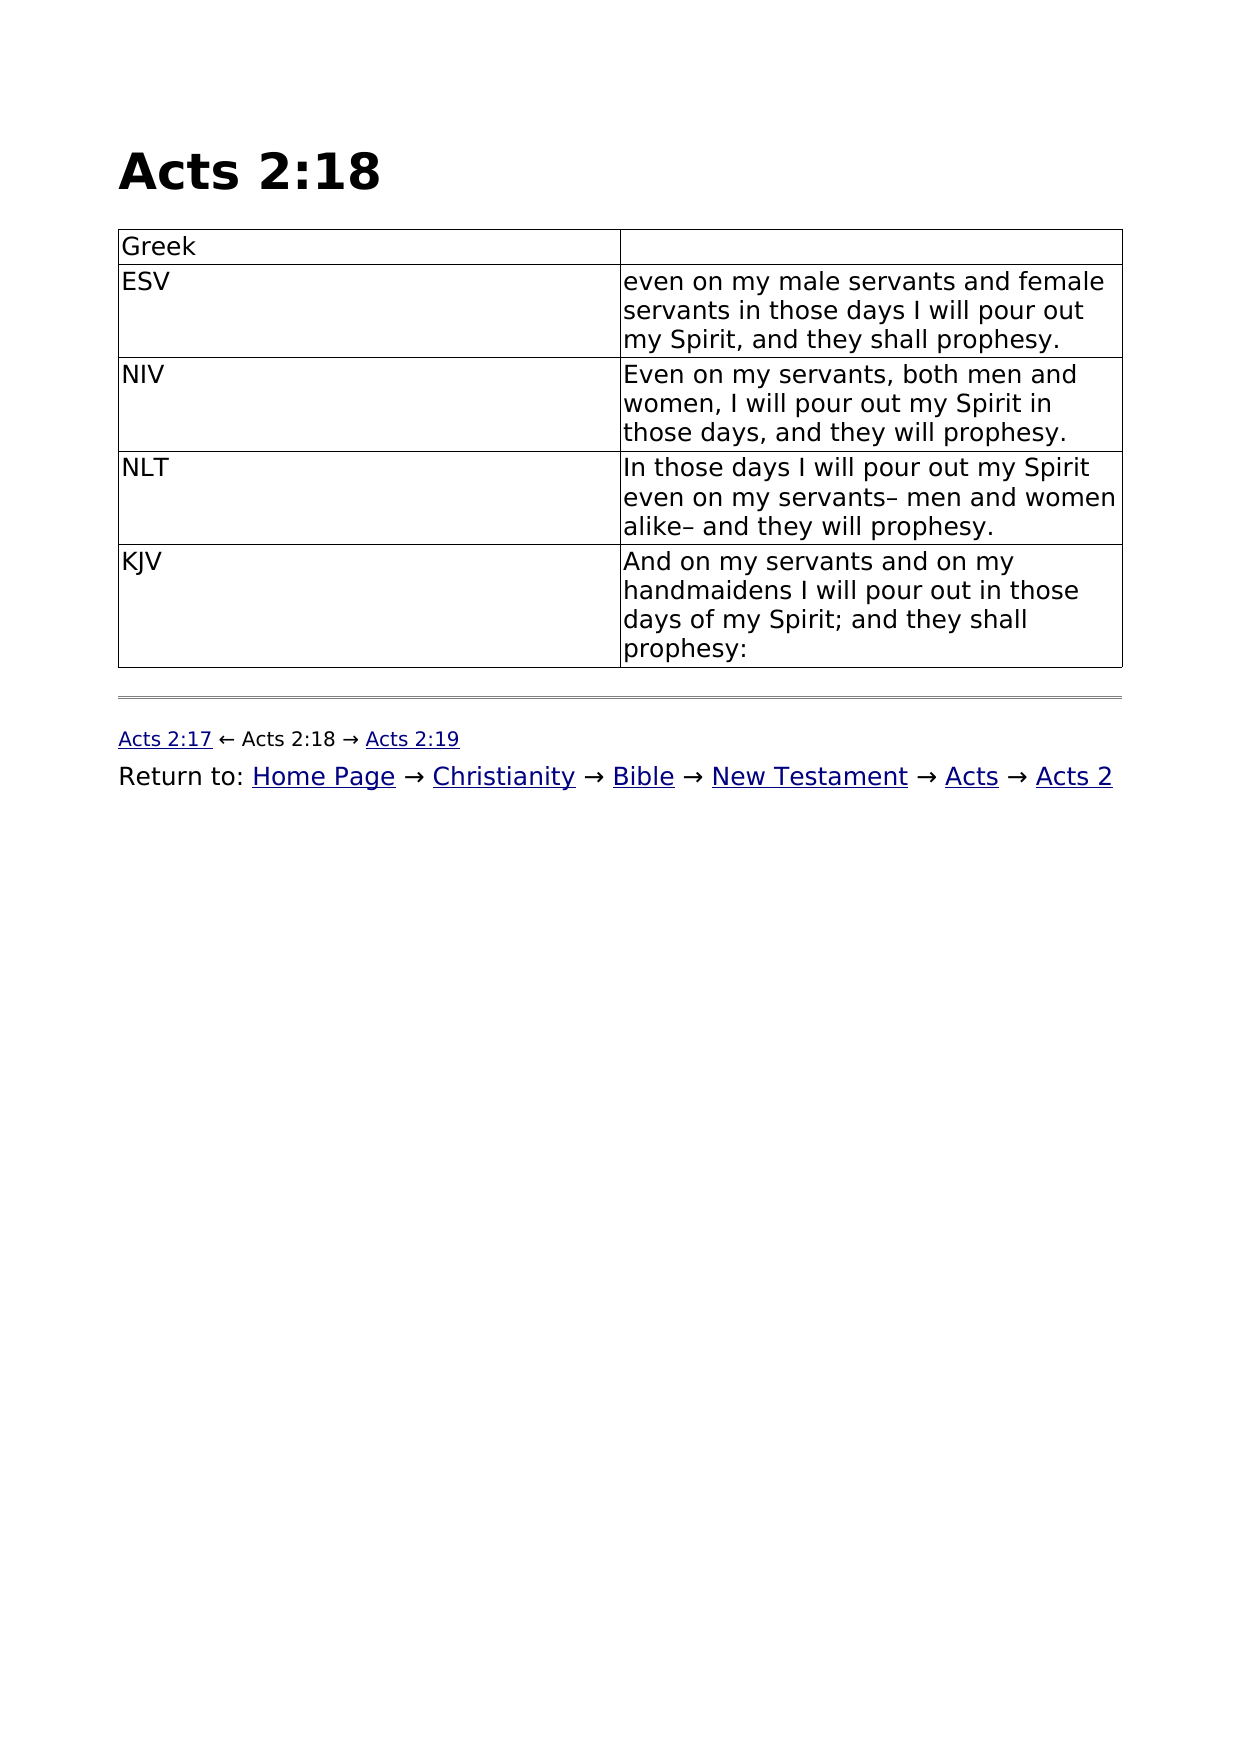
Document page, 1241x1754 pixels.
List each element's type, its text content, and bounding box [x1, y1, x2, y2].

table_cell And on my servants and on my handmaidens I will pour out in those days of my Spirit; and they shall prophesy: [621, 545, 1122, 667]
table_cell KJV [119, 545, 620, 667]
table_cell even on my male servants and female servants in those days I will pour out my Spirit, and they shall prophesy. [621, 265, 1122, 357]
table_cell In those days I will pour out my Spirit even on my servants– men and women alike– and they will prophesy. [621, 452, 1122, 544]
table_cell ESV [119, 265, 620, 357]
table_header [621, 230, 1122, 264]
table_header Greek [119, 230, 620, 264]
table_cell NLT [119, 452, 620, 544]
text Acts 2:17 ← Acts 2:18 → Acts 2:19 [118, 728, 1122, 762]
table_cell NIV [119, 358, 620, 451]
subtitle Acts 2:18 [118, 143, 1122, 201]
table_cell Even on my servants, both men and women, I will pour out my Spirit in those days, and they will prophesy. [621, 358, 1122, 451]
text Return to: Home Page → Christianity → Bible → New Testament → Acts → Acts 2 [118, 762, 1122, 791]
